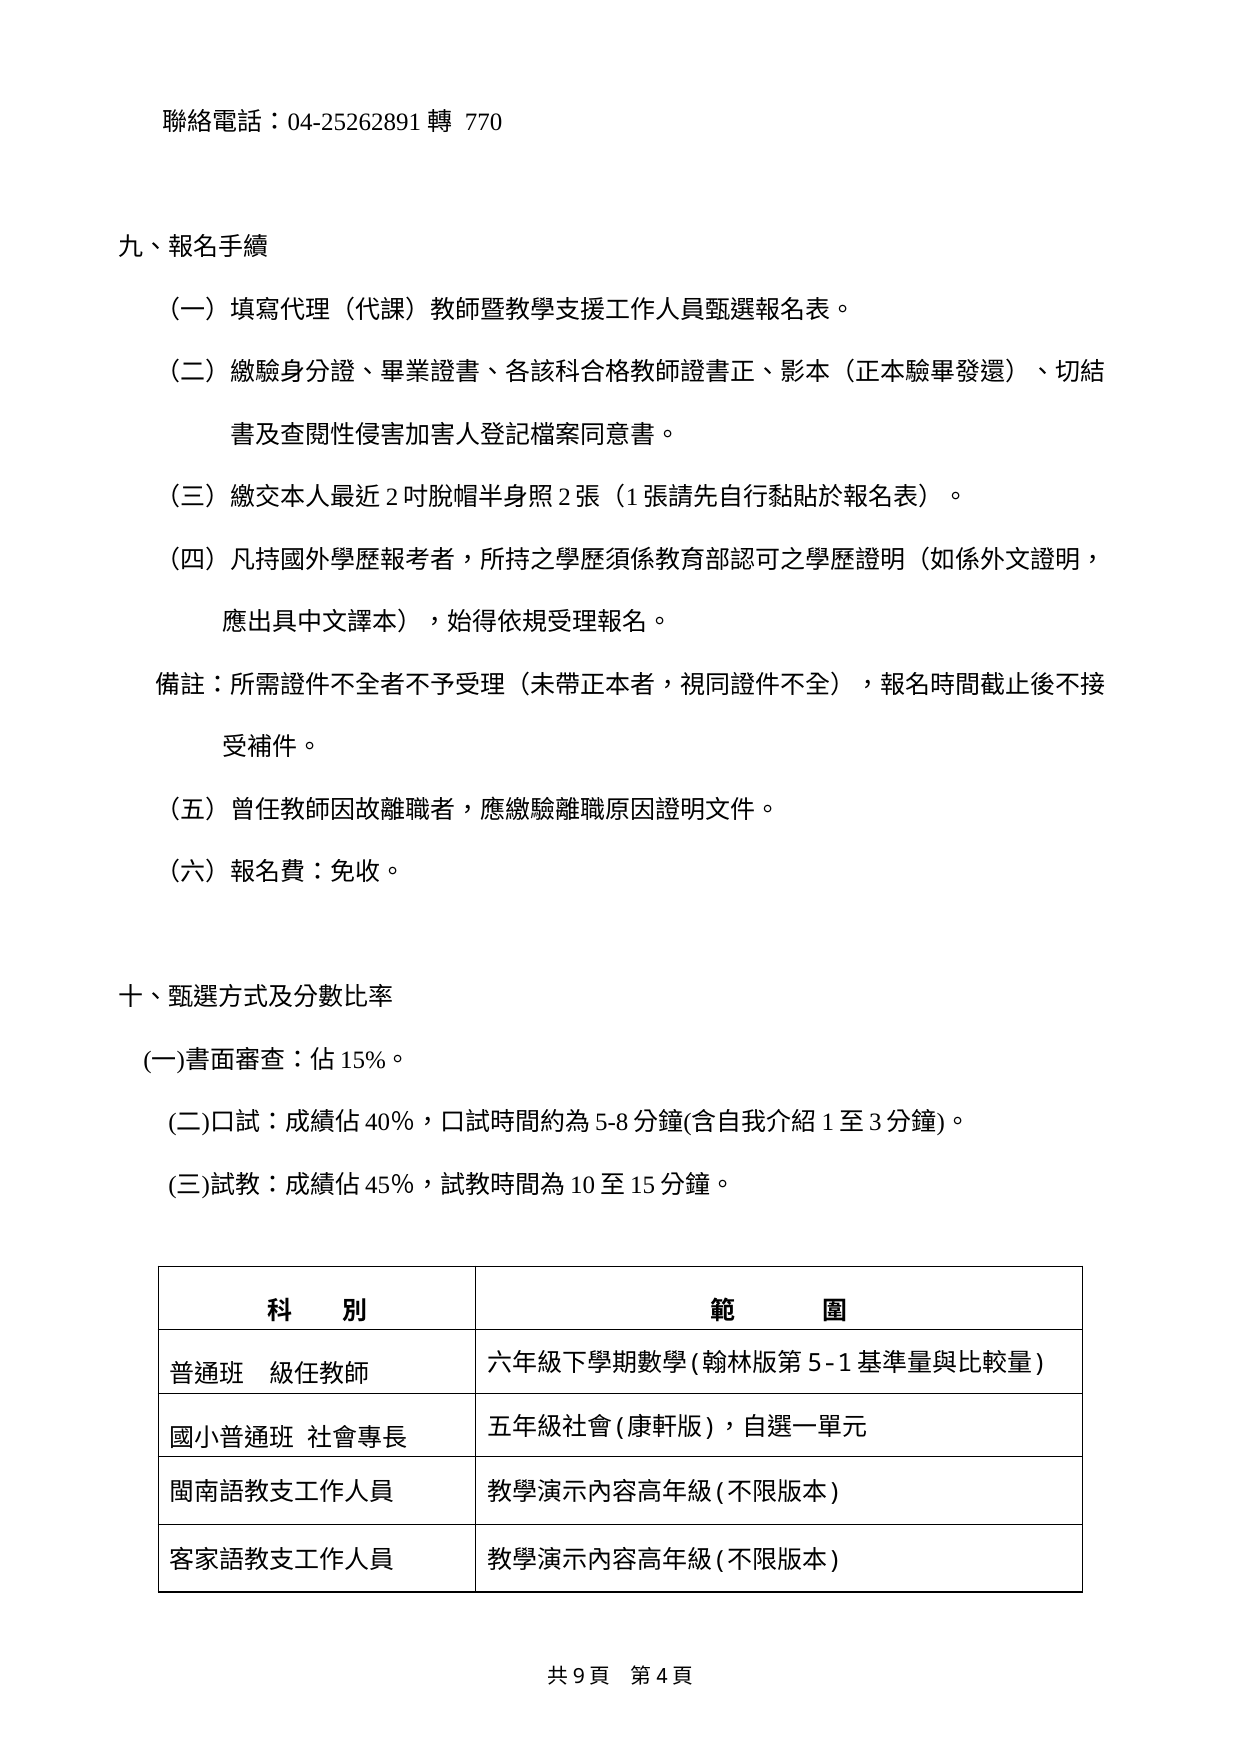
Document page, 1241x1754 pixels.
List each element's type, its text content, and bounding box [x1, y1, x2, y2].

table_cell 普通班 級任教師 [159, 1330, 475, 1393]
table_header 科 別 [159, 1267, 475, 1329]
table_cell 國小普通班 社會專長 [159, 1394, 475, 1456]
table_cell 六年級下學期數學(翰林版第5-1基準量與比較量) [476, 1330, 1082, 1393]
table_header 範 圍 [476, 1267, 1082, 1329]
text （四）凡持國外學歷報考者，所持之學歷須係教育部認可之學歷證明（如係外文證明，應出具中文譯本），始得依規受理報名。 [156, 516, 1122, 641]
table_cell 教學演示內容高年級(不限版本) [476, 1525, 1082, 1591]
text （二）繳驗身分證、畢業證書、各該科合格教師證書正、影本（正本驗畢發還）、切結書及查閱性侵害加害人登記檔案同意書。 [156, 328, 1122, 453]
text (三)試教：成績佔45％，試教時間為10至15分鐘。 [168, 1141, 1122, 1203]
text (一)書面審查：佔15%。 [118, 1016, 1122, 1078]
text （三）繳交本人最近2吋脫帽半身照2張（1張請先自行黏貼於報名表）。 [156, 453, 1122, 516]
text 聯絡電話：04-25262891 轉 770 [162, 78, 1122, 141]
text (二)口試：成績佔40％，口試時間約為5-8分鐘(含自我介紹1至3分鐘)。 [168, 1078, 1122, 1141]
table_cell 五年級社會(康軒版)，自選一單元 [476, 1394, 1082, 1456]
text 備註：所需證件不全者不予受理（未帶正本者，視同證件不全），報名時間截止後不接受補件。 [156, 641, 1122, 766]
text 九、報名手續 [118, 203, 1122, 266]
text （六）報名費：免收。 [156, 828, 1122, 891]
table_cell 閩南語教支工作人員 [159, 1457, 475, 1524]
text （一）填寫代理（代課）教師暨教學支援工作人員甄選報名表。 [118, 266, 1122, 328]
text （五）曾任教師因故離職者，應繳驗離職原因證明文件。 [156, 766, 1122, 828]
table_cell 教學演示內容高年級(不限版本) [476, 1457, 1082, 1524]
text 十、甄選方式及分數比率 [118, 953, 1122, 1016]
table_cell 客家語教支工作人員 [159, 1525, 475, 1591]
